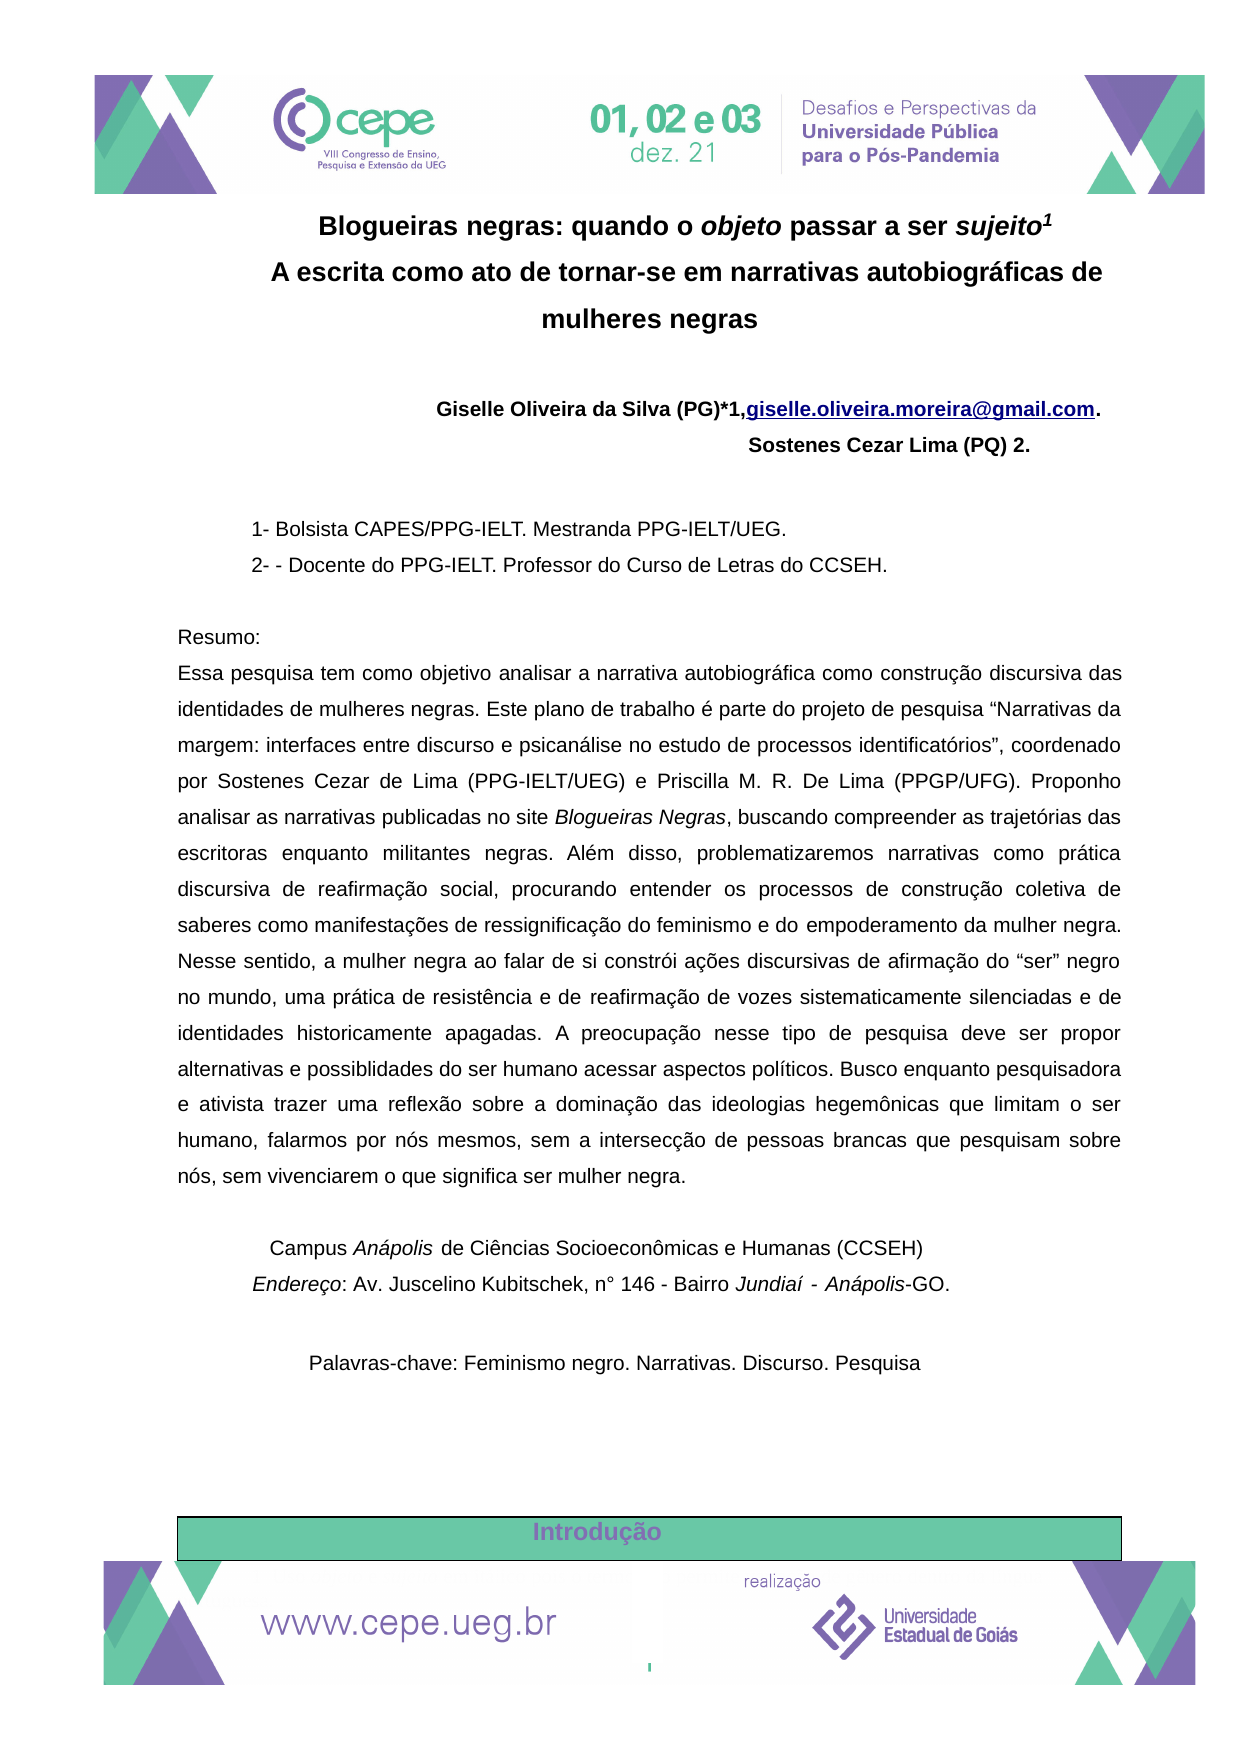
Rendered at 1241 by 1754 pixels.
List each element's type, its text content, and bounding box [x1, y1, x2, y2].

text Sostenes Cezar Lima (PQ) 2. [546, 433, 1122, 457]
text 1- Bolsista CAPES/PPG-IELT. Mestranda PPG-IELT/UEG. [177, 517, 1122, 541]
text Giselle Oliveira da Silva (PG)*1,giselle.oliveira.moreira@gmail.com. [177, 397, 1122, 421]
text Resumo: [177, 625, 1122, 649]
text Campus Anápolis de Ciências Socioeconômicas e Humanas (CCSEH) [177, 1236, 1122, 1260]
text A escrita como ato de tornar-se em narrativas autobiográficas de mulheres negras [177, 256, 1122, 334]
text Blogueiras negras: quando o objeto passar a ser sujeito [177, 194, 1122, 241]
text Essa pesquisa tem como objetivo analisar a narrativa autobiográfica como construção discursiva das identidades de mulheres negras. Este plano de trabalho é parte do projeto de pesquisa “Narrativas da margem: interfaces entre discurso e psicanálise no estudo de processos identificatórios”, coordenado por Sostenes Cezar de Lima (PPG-IELT/UEG) e Priscilla M. R. De Lima (PPGP/UFG). Proponho analisar as narrativas publicadas no site Blogueiras Negras, buscando compreender as trajetórias das escritoras enquanto militantes negras. Além disso, problematizaremos narrativas como prática discursiva de reafirmação social, procurando entender os processos de construção coletiva de saberes como manifestações de ressignificação do feminismo e do empoderamento da mulher negra. Nesse sentido, a mulher negra ao falar de si constrói ações discursivas de afirmação do “ser” negro no mundo, uma prática de resistência e de reafirmação de vozes sistematicamente silenciadas e de identidades historicamente apagadas. A preocupação nesse tipo de pesquisa deve ser propor alternativas e possiblidades do ser humano acessar aspectos políticos. Busco enquanto pesquisadora e ativista trazer uma reflexão sobre a dominação das ideologias hegemônicas que limitam o ser humano, falarmos por nós mesmos, sem a intersecção de pessoas brancas que pesquisam sobre nós, sem vivenciarem o que significa ser mulher negra. [177, 661, 1122, 1188]
text Palavras-chave: Feminismo negro. Narrativas. Discurso. Pesquisa [177, 1351, 1122, 1375]
text Endereço: Av. Juscelino Kubitschek, n° 146 - Bairro Jundiaí - Anápolis-GO. [177, 1272, 1122, 1296]
text 2- - Docente do PPG-IELT. Professor do Curso de Letras do CCSEH. [177, 553, 1122, 577]
table_header Introdução [178, 1518, 1121, 1560]
